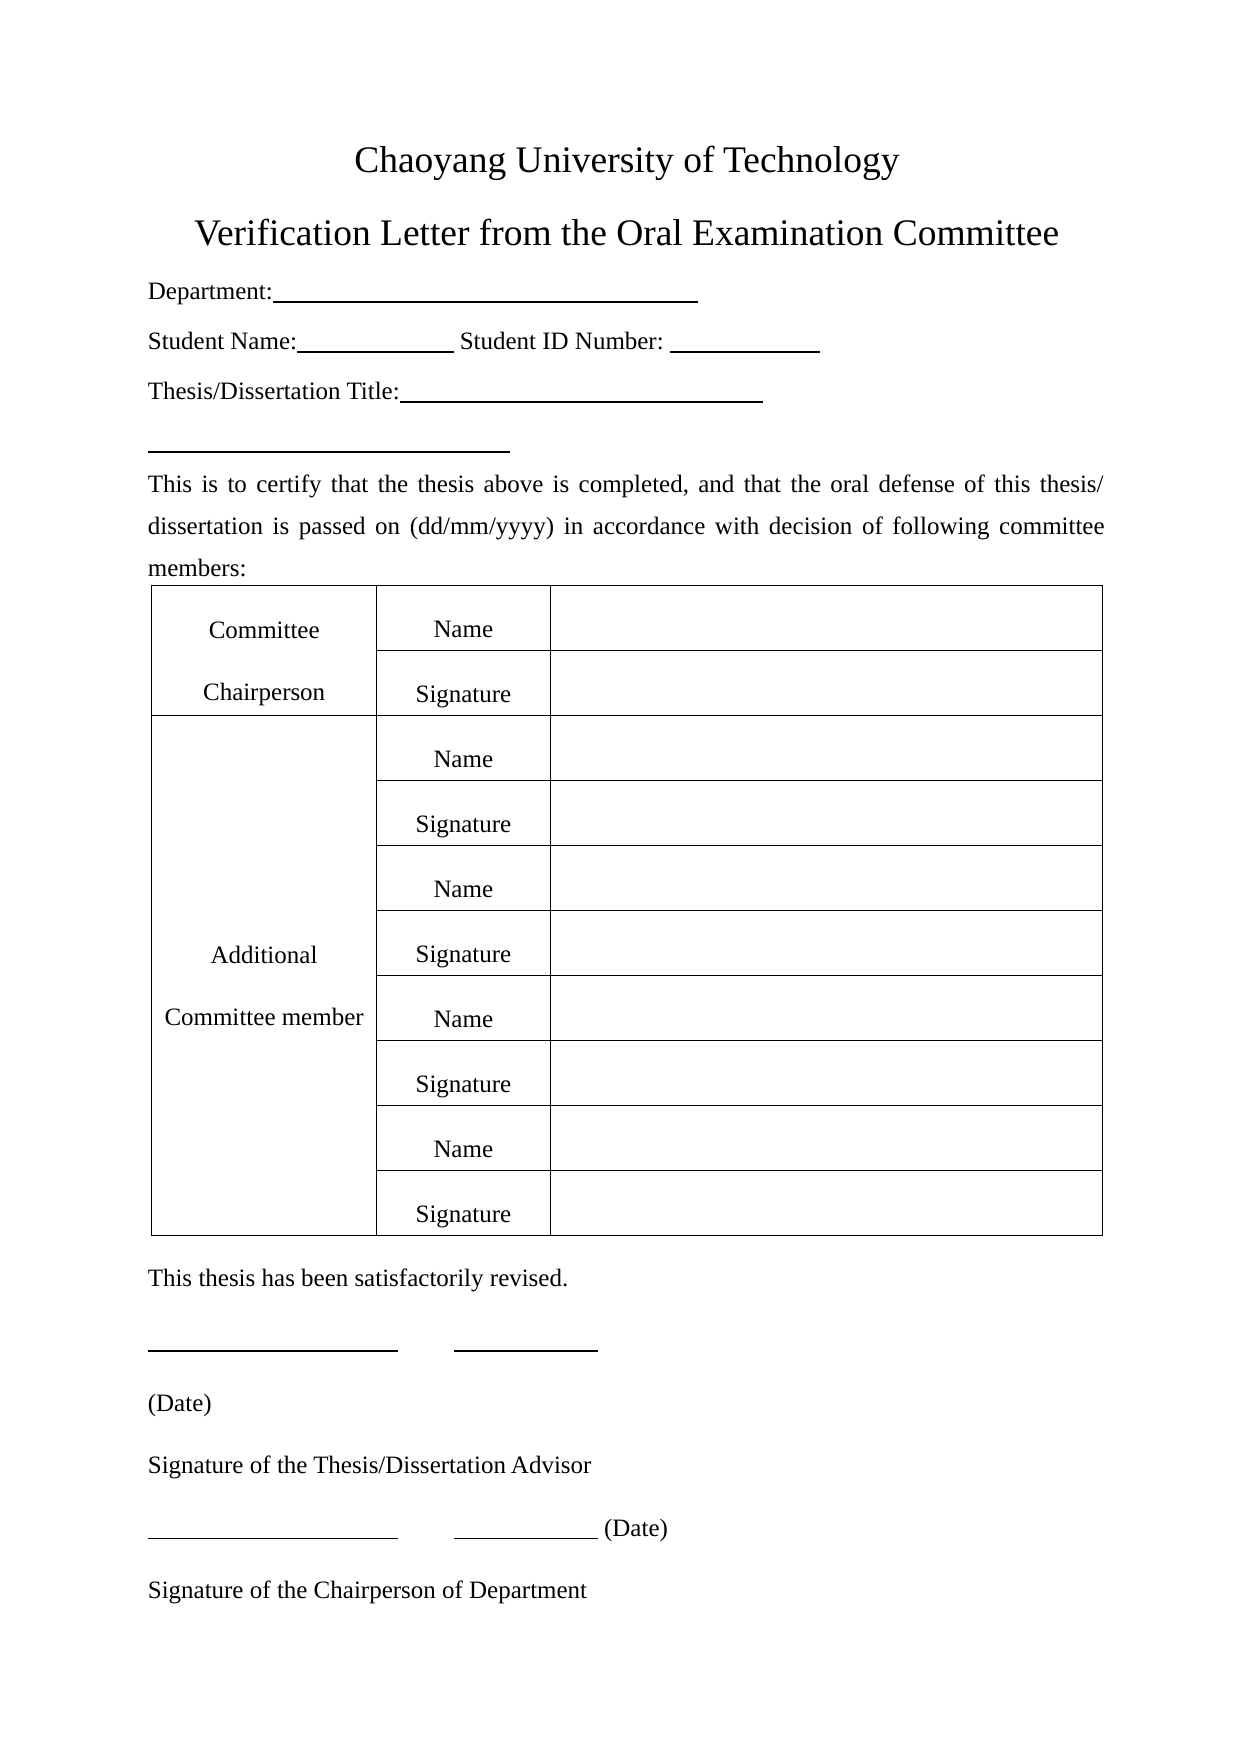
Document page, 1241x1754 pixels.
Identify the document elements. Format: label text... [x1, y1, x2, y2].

table_header Committee Chairperson [152, 586, 376, 714]
text Chaoyang University of Technology [148, 114, 1106, 187]
text Signature of the Chairperson of Department [148, 1548, 1106, 1611]
table_cell Name [377, 846, 550, 909]
table_cell Name [377, 716, 550, 779]
table_cell Name [377, 1106, 550, 1169]
table_cell Signature [377, 1041, 550, 1104]
table_cell [551, 846, 1102, 909]
table_cell Signature [377, 911, 550, 974]
table_cell Signature [377, 651, 550, 714]
text Student Name: Student ID Number: [148, 309, 1106, 359]
table_cell Signature [377, 1171, 550, 1234]
table_cell [551, 1171, 1102, 1234]
table_cell Name [377, 976, 550, 1039]
table_cell [551, 911, 1102, 974]
table_header Name [377, 586, 550, 649]
table_header [551, 586, 1102, 649]
text (Date) [148, 1486, 1106, 1548]
text Thesis/Dissertation Title: [148, 359, 1106, 409]
text Verification Letter from the Oral Examination Committee [148, 187, 1106, 259]
table_cell Signature [377, 781, 550, 844]
table_cell [551, 781, 1102, 844]
text This is to certify that the thesis above is completed, and that the oral defense of this thesis/ dissertation is passed on (dd/mm/yyyy) in accordance with decision of following committee members: [148, 459, 1106, 584]
table_cell [551, 716, 1102, 779]
text (Date) [148, 1361, 1106, 1423]
text Signature of the Thesis/Dissertation Advisor [148, 1423, 1106, 1486]
table_cell [551, 651, 1102, 714]
text Department: [148, 259, 1106, 309]
table_cell [551, 1041, 1102, 1104]
table_cell [551, 976, 1102, 1039]
table_cell Additional Committee member [152, 716, 376, 1234]
table_cell [551, 1106, 1102, 1169]
text This thesis has been satisfactorily revised. [148, 1236, 1102, 1298]
